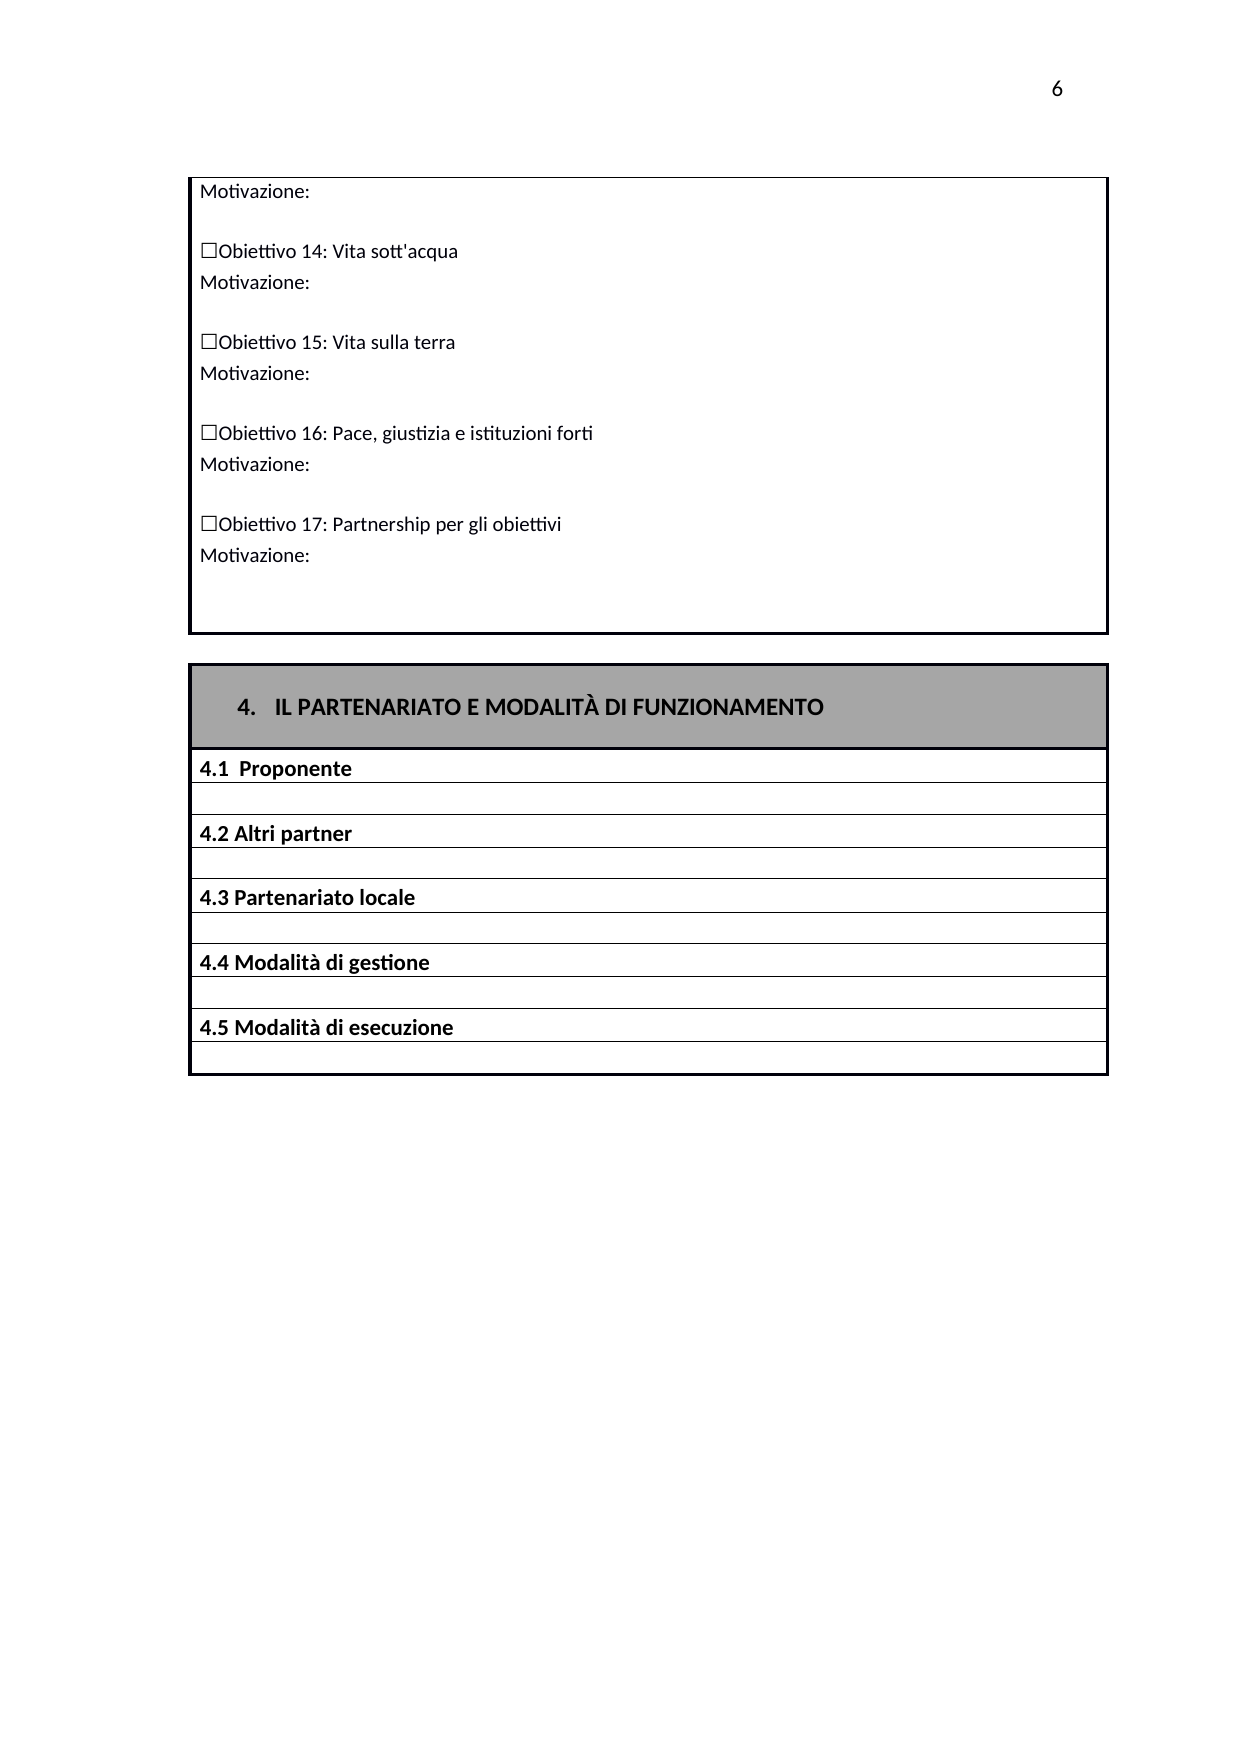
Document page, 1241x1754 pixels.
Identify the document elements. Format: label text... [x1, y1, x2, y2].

table_cell 4.1 Proponente [192, 750, 1106, 782]
table_cell [192, 1042, 1106, 1072]
table_cell 4.5 Modalità di esecuzione [192, 1009, 1106, 1041]
table_header [177, 177, 1156, 1562]
table_cell [192, 848, 1106, 878]
table_cell 4.3 Partenariato locale [192, 879, 1106, 912]
table_cell 4.2 Altri partner [192, 815, 1106, 847]
table_cell [192, 913, 1106, 943]
table_header [190, 1103, 1146, 1510]
table_cell [192, 977, 1106, 1008]
table_cell 4.4 Modalità di gestione [192, 944, 1106, 976]
table_header IL PARTENARIATO E MODALITà DI FUNZIONAMENTO [192, 666, 1106, 747]
table_cell [192, 783, 1106, 814]
table_cell Motivazione: ☐Obiettivo 14: Vita sott'acqua Motivazione: ☐Obiettivo 15: Vita sulla terra Motivazione: ☐Obiettivo 16: Pace, giustizia e istituzioni forti Motivazione: ☐Obiettivo 17: Partnership per gli obiettivi Motivazione: [192, 178, 1106, 632]
